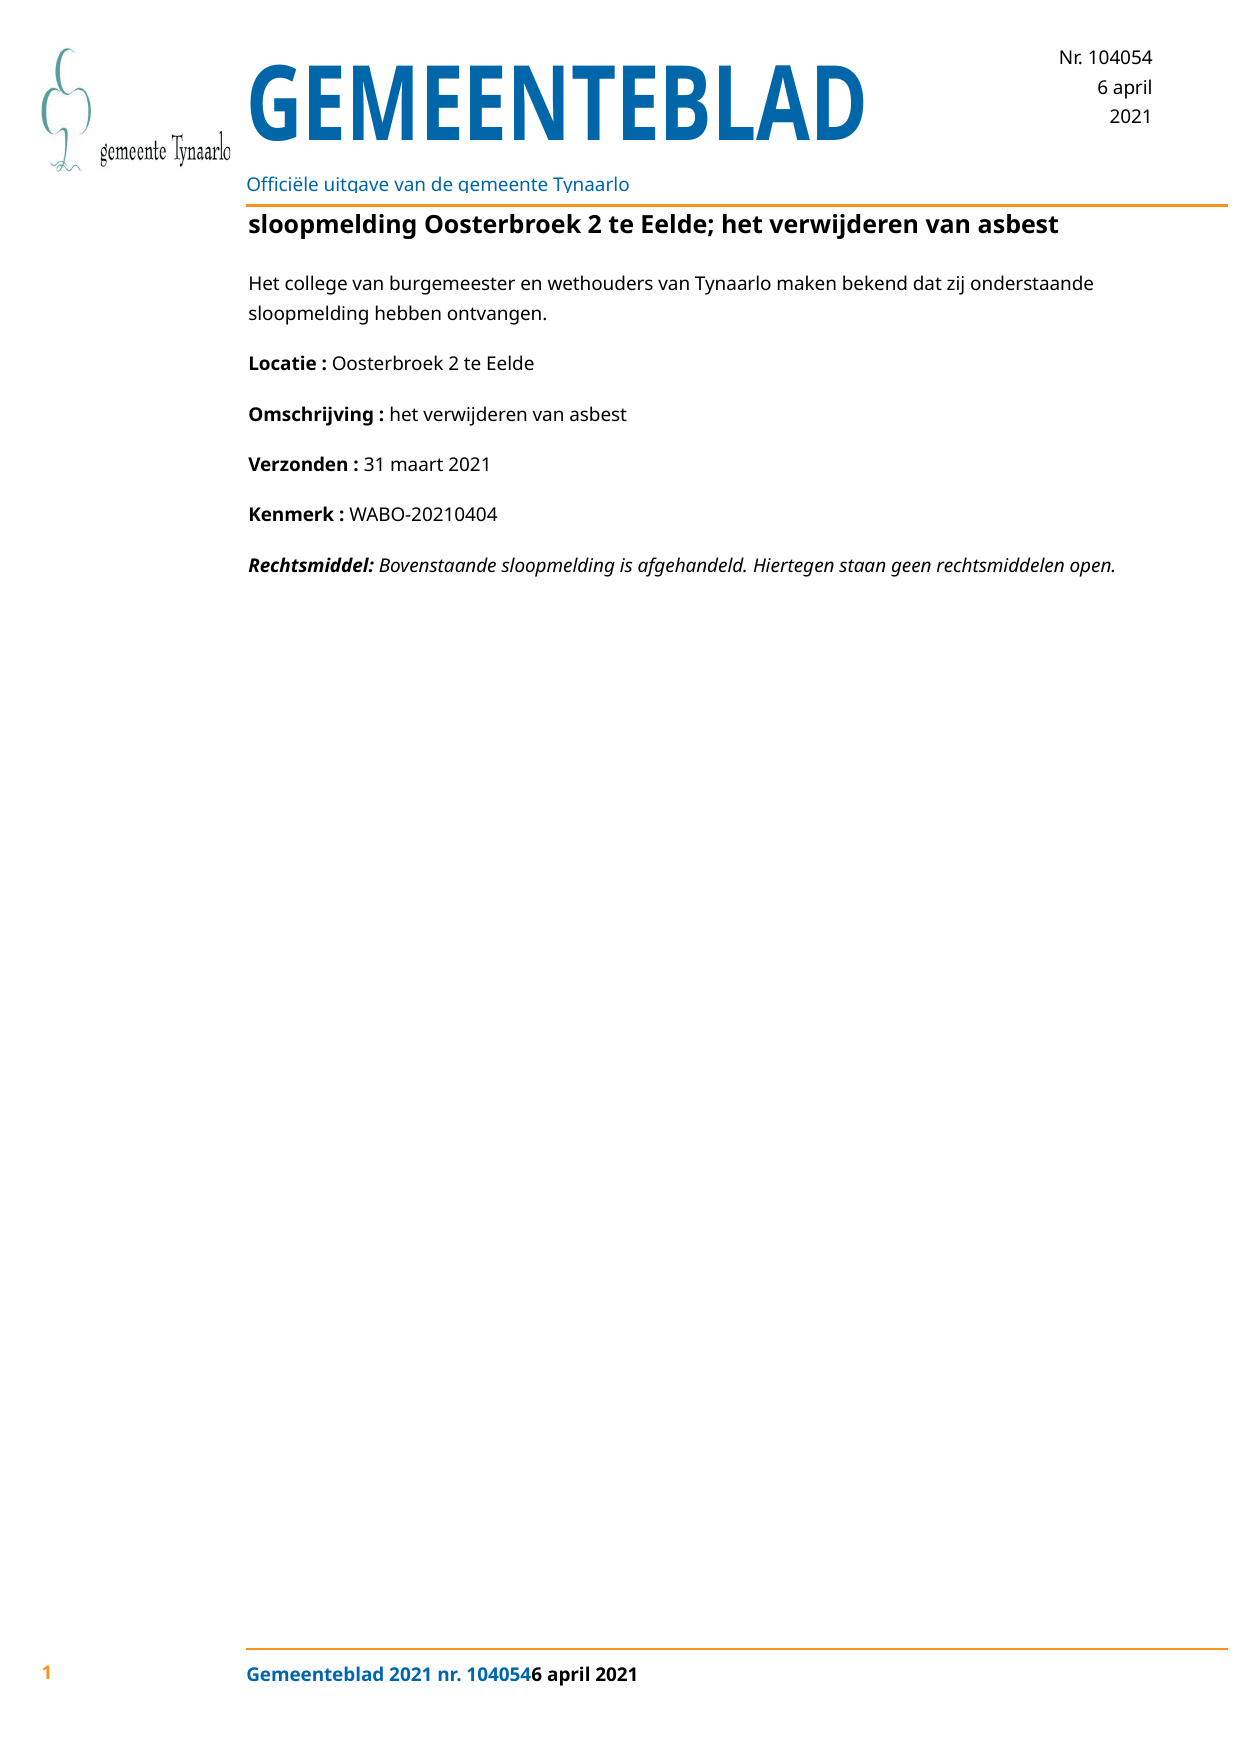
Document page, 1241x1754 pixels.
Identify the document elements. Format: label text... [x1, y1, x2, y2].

text Omschrijving : het verwijderen van asbest [248, 401, 1152, 426]
text sloopmelding Oosterbroek 2 te Eelde; het verwijderen van asbest [248, 207, 1152, 241]
picture [41, 47, 231, 172]
text Locatie : Oosterbroek 2 te Eelde [248, 350, 1152, 376]
text Rechtsmiddel: Bovenstaande sloopmelding is afgehandeld. Hiertegen staan geen rechtsmiddelen open. [248, 552, 1152, 578]
text Het college van burgemeester en wethouders van Tynaarlo maken bekend dat zij onderstaande sloopmelding hebben ontvangen. [248, 270, 1152, 326]
text Verzonden : 31 maart 2021 [248, 451, 1152, 477]
text Kenmerk : WABO-20210404 [248, 502, 1152, 527]
